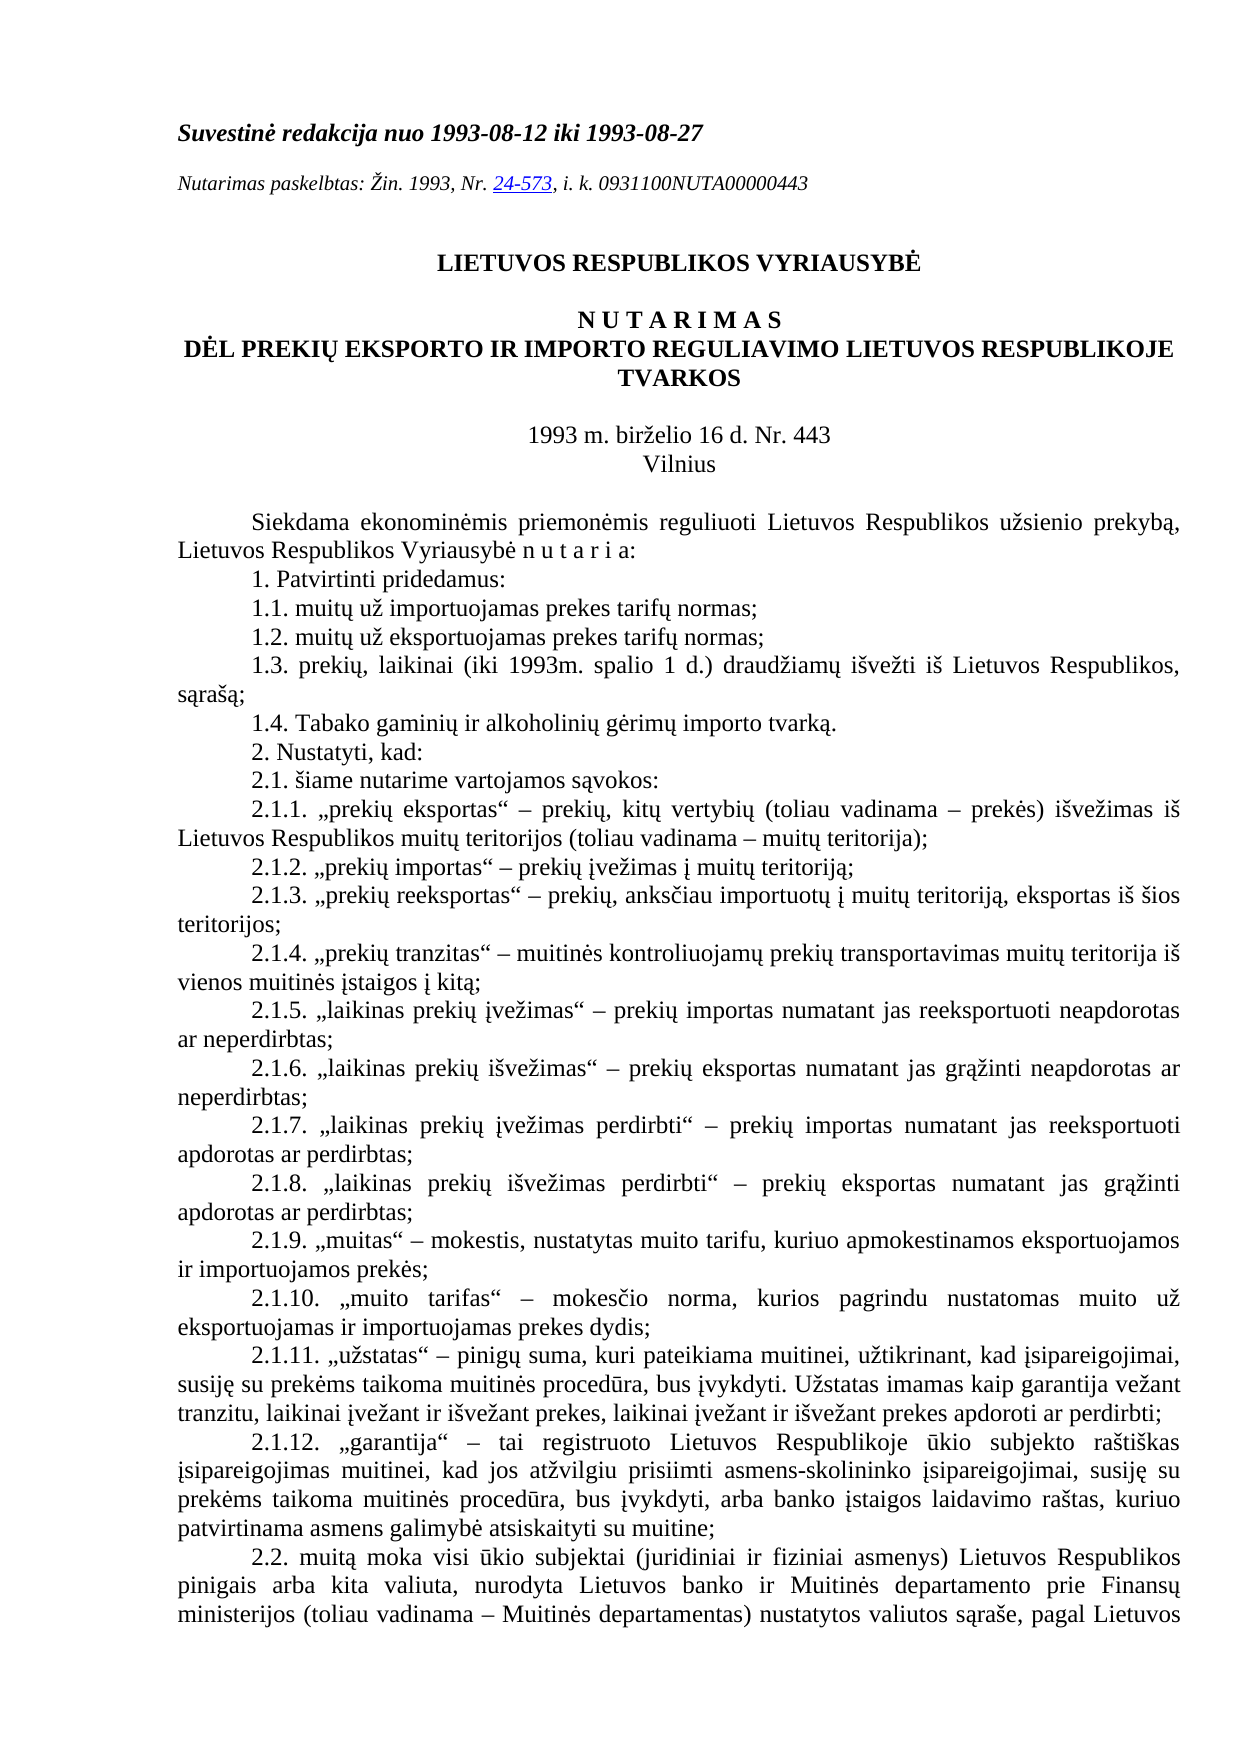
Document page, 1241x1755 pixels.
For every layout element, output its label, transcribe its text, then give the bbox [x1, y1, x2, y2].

text 2.1.8. „laikinas prekių išvežimas perdirbti“ – prekių eksportas numatant jas grąžinti apdorotas ar perdirbtas; [177, 1168, 1181, 1225]
text 2.1.2. „prekių importas“ – prekių įvežimas į muitų teritoriją; [177, 852, 1181, 880]
text 2.1. šiame nutarime vartojamos sąvokos: [177, 765, 1181, 794]
text 2.1.1. „prekių eksportas“ – prekių, kitų vertybių (toliau vadinama – prekės) išvežimas iš Lietuvos Respublikos muitų teritorijos (toliau vadinama – muitų teritorija); [177, 794, 1181, 852]
text 1.1. muitų už importuojamas prekes tarifų normas; [177, 593, 1181, 622]
text 2. Nustatyti, kad: [177, 737, 1181, 765]
text 2.1.12. „garantija“ – tai registruoto Lietuvos Respublikoje ūkio subjekto raštiškas įsipareigojimas muitinei, kad jos atžvilgiu prisiimti asmens-skolininko įsipareigojimai, susiję su prekėms taikoma muitinės procedūra, bus įvykdyti, arba banko įstaigos laidavimo raštas, kuriuo patvirtinama asmens galimybė atsiskaityti su muitine; [177, 1427, 1181, 1542]
text 1. Patvirtinti pridedamus: [177, 564, 1181, 593]
text 2.1.5. „laikinas prekių įvežimas“ – prekių importas numatant jas reeksportuoti neapdorotas ar neperdirbtas; [177, 995, 1181, 1053]
text 1993 m. birželio 16 d. Nr. 443 [177, 420, 1181, 449]
text 2.1.9. „muitas“ – mokestis, nustatytas muito tarifu, kuriuo apmokestinamos eksportuojamos ir importuojamos prekės; [177, 1225, 1181, 1283]
text 2.1.7. „laikinas prekių įvežimas perdirbti“ – prekių importas numatant jas reeksportuoti apdorotas ar perdirbtas; [177, 1110, 1181, 1168]
text 2.1.3. „prekių reeksportas“ – prekių, anksčiau importuotų į muitų teritoriją, eksportas iš šios teritorijos; [177, 880, 1181, 938]
text Vilnius [177, 449, 1181, 478]
text 2.1.10. „muito tarifas“ – mokesčio norma, kurios pagrindu nustatomas muito už eksportuojamas ir importuojamas prekes dydis; [177, 1283, 1181, 1340]
text Siekdama ekonominėmis priemonėmis reguliuoti Lietuvos Respublikos užsienio prekybą, Lietuvos Respublikos Vyriausybė nutaria: [177, 507, 1181, 564]
text 1.4. Tabako gaminių ir alkoholinių gėrimų importo tvarką. [177, 708, 1181, 737]
text Nutarimas paskelbtas: Žin. 1993, Nr. 24-573, i. k. 0931100NUTA00000443 [177, 171, 1181, 195]
text 1.3. prekių, laikinai (iki 1993m. spalio 1 d.) draudžiamų išvežti iš Lietuvos Respublikos, sąrašą; [177, 650, 1181, 708]
text LIETUVOS RESPUBLIKOS VYRIAUSYBĖ [177, 248, 1181, 277]
text DĖL PREKIŲ EKSPORTO IR IMPORTO REGULIAVIMO LIETUVOS RESPUBLIKOJE TVARKOS [177, 334, 1181, 392]
text 2.1.11. „užstatas“ – pinigų suma, kuri pateikiama muitinei, užtikrinant, kad įsipareigojimai, susiję su prekėms taikoma muitinės procedūra, bus įvykdyti. Užstatas imamas kaip garantija vežant tranzitu, laikinai įvežant ir išvežant prekes, laikinai įvežant ir išvežant prekes apdoroti ar perdirbti; [177, 1340, 1181, 1427]
text 2.1.4. „prekių tranzitas“ – muitinės kontroliuojamų prekių transportavimas muitų teritorija iš vienos muitinės įstaigos į kitą; [177, 938, 1181, 995]
text N U T A R I M A S [177, 305, 1181, 334]
text 2.2. muitą moka visi ūkio subjektai (juridiniai ir fiziniai asmenys) Lietuvos Respublikos pinigais arba kita valiuta, nurodyta Lietuvos banko ir Muitinės departamento prie Finansų ministerijos (toliau vadinama – Muitinės departamentas) nustatytos valiutos sąraše, pagal Lietuvos [177, 1542, 1181, 1628]
text 1.2. muitų už eksportuojamas prekes tarifų normas; [177, 622, 1181, 650]
text 2.1.6. „laikinas prekių išvežimas“ – prekių eksportas numatant jas grąžinti neapdorotas ar neperdirbtas; [177, 1053, 1181, 1110]
text Suvestinė redakcija nuo 1993-08-12 iki 1993-08-27 [177, 118, 1181, 147]
